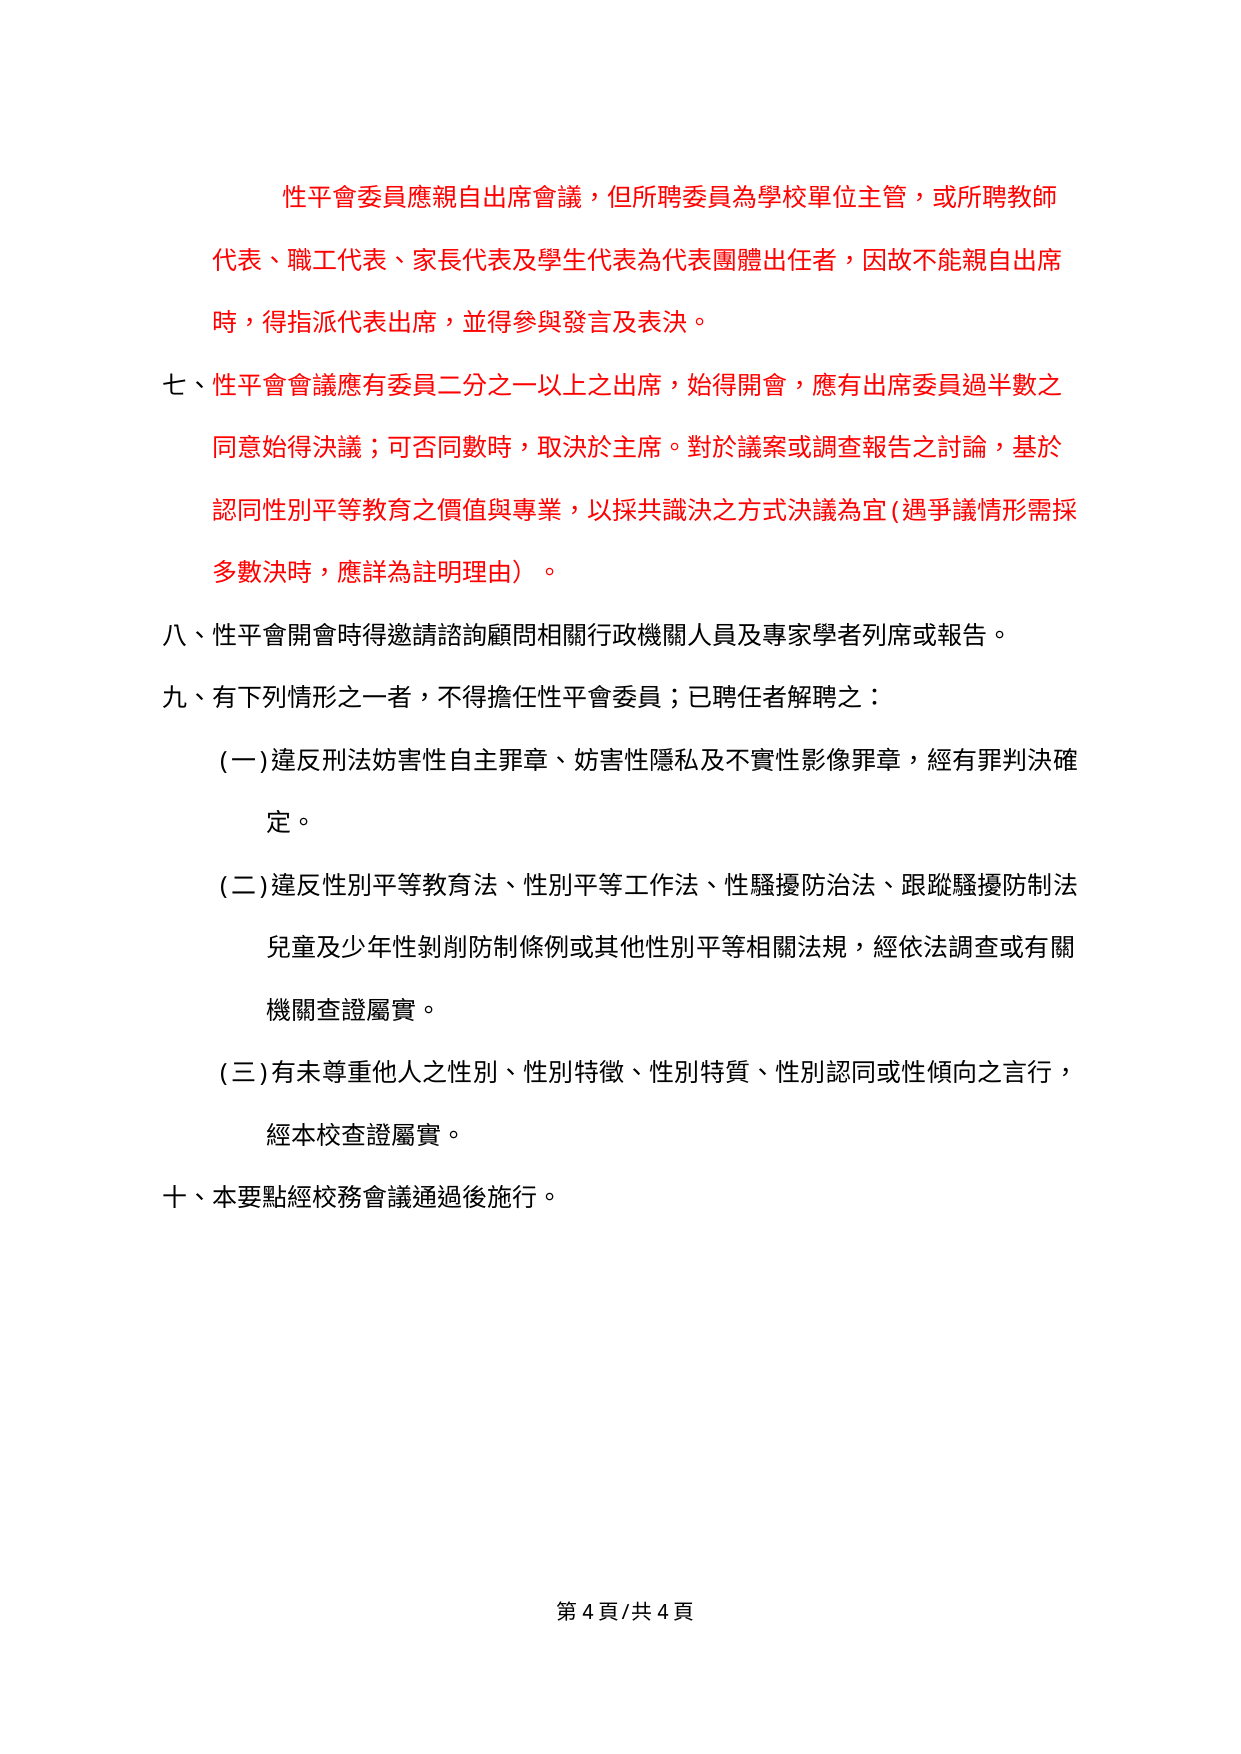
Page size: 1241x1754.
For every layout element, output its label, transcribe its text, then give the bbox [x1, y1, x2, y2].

text (二)違反性別平等教育法、性別平等工作法、性騷擾防治法、跟蹤騷擾防制法、兒童及少年性剝削防制條例或其他性別平等相關法規，經依法調查或有關機關查證屬實。 [216, 842, 1078, 1029]
text 九、有下列情形之一者，不得擔任性平會委員；已聘任者解聘之： [162, 654, 1078, 717]
text 十、本要點經校務會議通過後施行。 [162, 1154, 1078, 1217]
text (三)有未尊重他人之性別、性別特徵、性別特質、性別認同或性傾向之言行，經本校查證屬實。 [216, 1029, 1078, 1154]
text 七、性平會會議應有委員二分之一以上之出席，始得開會，應有出席委員過半數之同意始得決議；可否同數時，取決於主席。對於議案或調查報告之討論，基於認同性別平等教育之價值與專業，以採共識決之方式決議為宜(遇爭議情形需採多數決時，應詳為註明理由）。 [162, 342, 1078, 592]
text (一)違反刑法妨害性自主罪章、妨害性隱私及不實性影像罪章，經有罪判決確定。 [216, 717, 1078, 842]
text 八、性平會開會時得邀請諮詢顧問相關行政機關人員及專家學者列席或報告。 [162, 592, 1078, 654]
text 性平會委員應親自出席會議，但所聘委員為學校單位主管，或所聘教師代表、職工代表、家長代表及學生代表為代表團體出任者，因故不能親自出席時，得指派代表出席，並得參與發言及表決。 [162, 154, 1078, 342]
